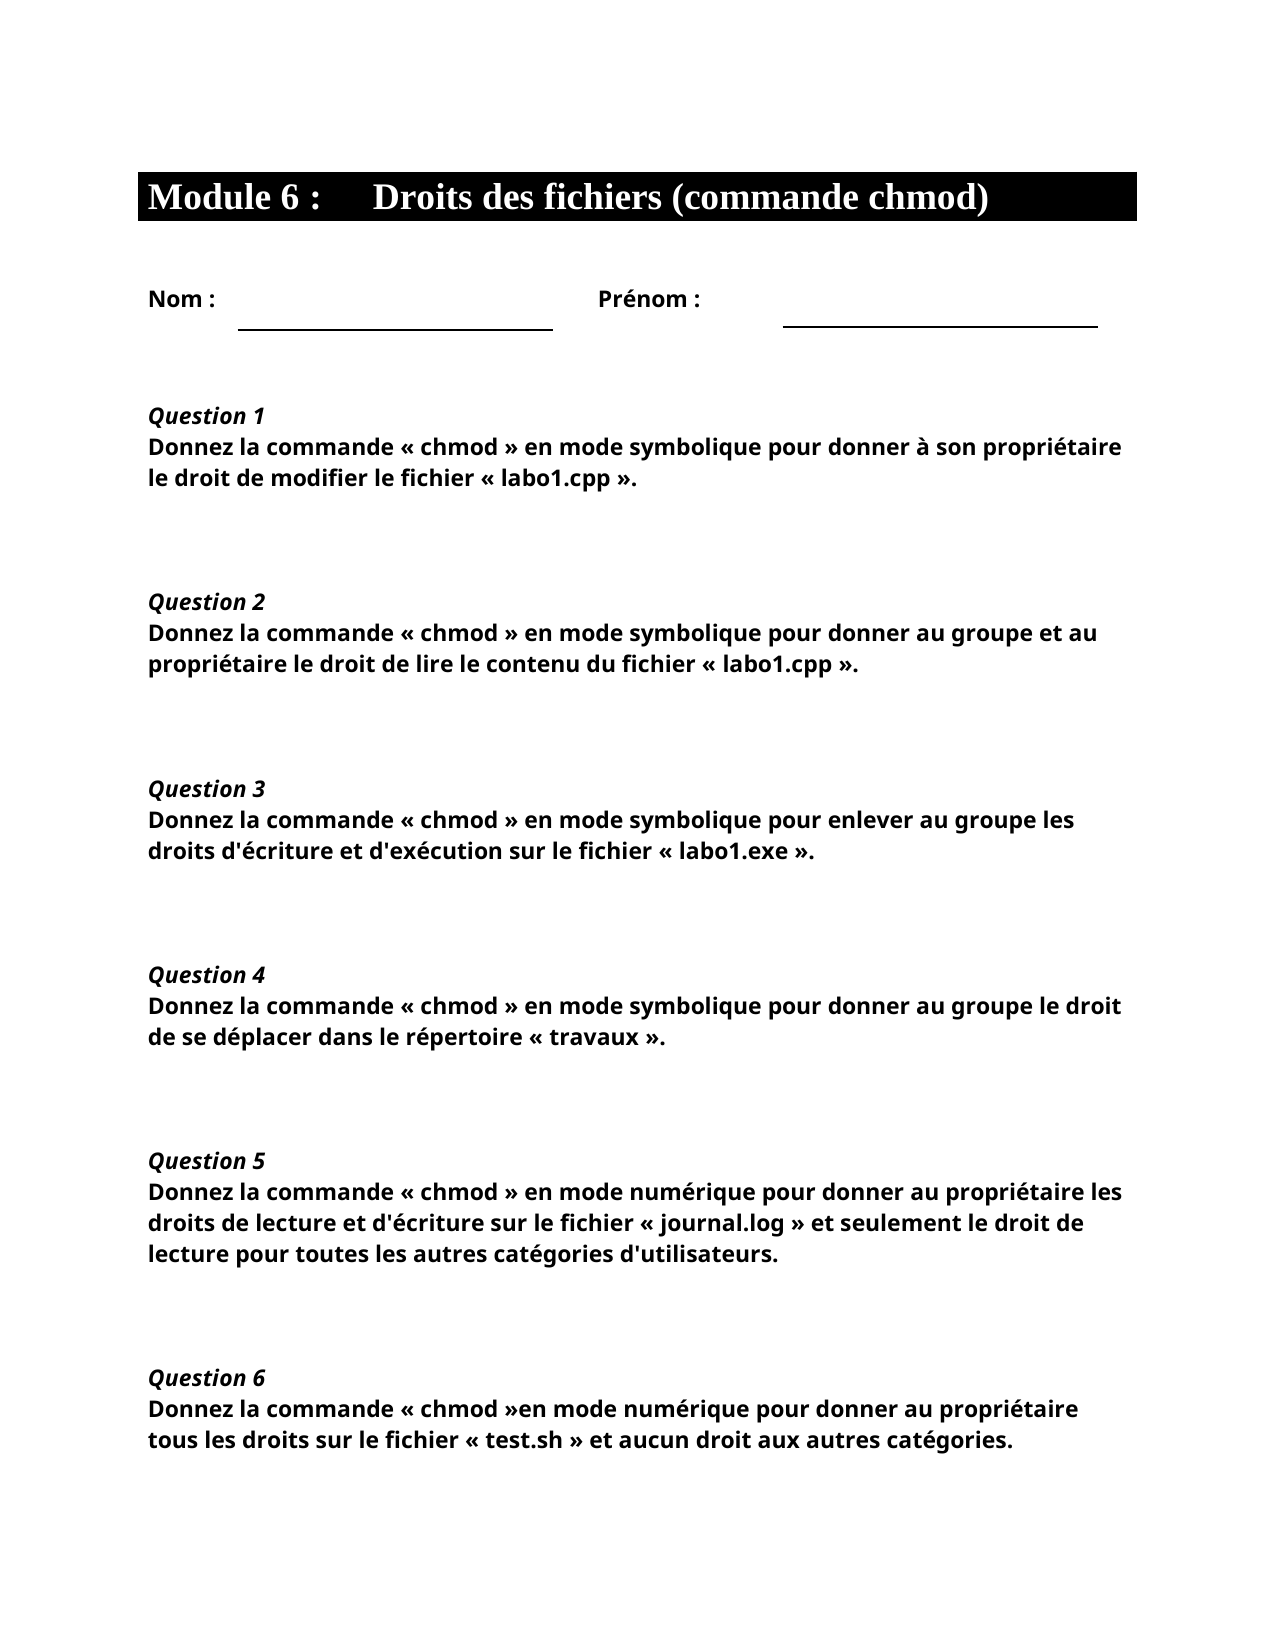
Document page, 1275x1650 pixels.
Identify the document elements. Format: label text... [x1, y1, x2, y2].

text Question 6 [148, 1362, 1127, 1393]
text Nom : Prénom : [148, 283, 1127, 314]
text Donnez la commande « chmod » en mode symbolique pour donner au groupe le droit de se déplacer dans le répertoire « travaux ». [148, 990, 1127, 1052]
text Question 3 [148, 773, 1127, 804]
text Donnez la commande « chmod » en mode symbolique pour donner au groupe et au propriétaire le droit de lire le contenu du fichier « labo1.cpp ». [148, 617, 1127, 679]
text Donnez la commande « chmod » en mode symbolique pour enlever au groupe les droits d'écriture et d'exécution sur le fichier « labo1.exe ». [148, 804, 1127, 866]
text Question 1 [148, 400, 1127, 431]
text Donnez la commande « chmod »en mode numérique pour donner au propriétaire tous les droits sur le fichier « test.sh » et aucun droit aux autres catégories. [148, 1393, 1127, 1456]
text Donnez la commande « chmod » en mode numérique pour donner au propriétaire les droits de lecture et d'écriture sur le fichier « journal.log » et seulement le droit de lecture pour toutes les autres catégories d'utilisateurs. [148, 1176, 1127, 1269]
text Question 5 [148, 1145, 1127, 1176]
text Donnez la commande « chmod » en mode symbolique pour donner à son propriétaire le droit de modifier le fichier « labo1.cpp ». [148, 431, 1127, 493]
text Question 4 [148, 959, 1127, 990]
text Question 2 [148, 586, 1127, 617]
text Module 6 : Droits des fichiers (commande chmod) [139, 173, 1136, 220]
